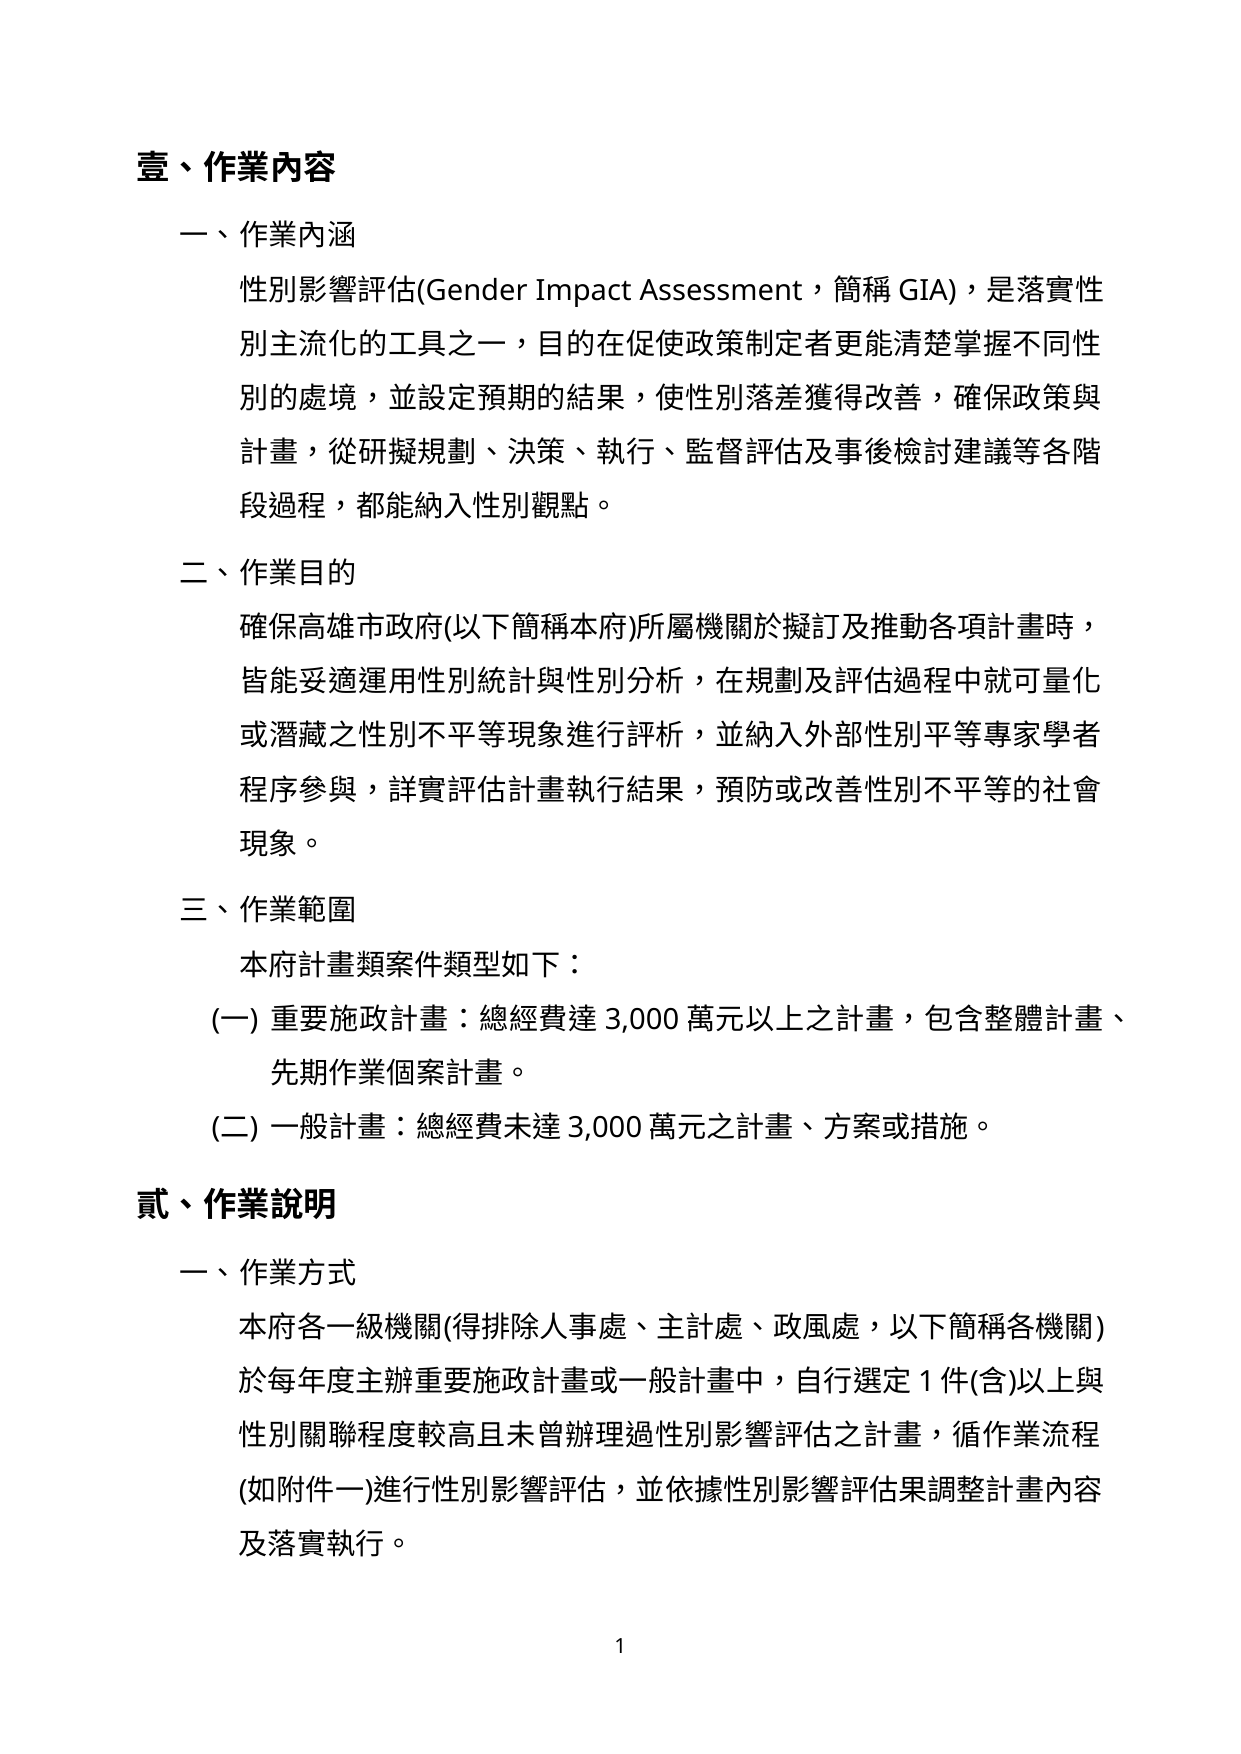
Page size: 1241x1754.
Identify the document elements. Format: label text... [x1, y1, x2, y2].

list 本府各一級機關(得排除人事處、主計處、政風處，以下簡稱各機關)於每年度主辦重要施政計畫或一般計畫中，自行選定1件(含)以上與性別關聯程度較高且未曾辦理過性別影響評估之計畫，循作業流程(如附件一)進行性別影響評估，並依據性別影響評估果調整計畫內容及落實執行。 [238, 1294, 1104, 1565]
list 作業說明 [136, 1173, 1104, 1227]
list 確保高雄市政府(以下簡稱本府)所屬機關於擬訂及推動各項計畫時，皆能妥適運用性別統計與性別分析，在規劃及評估過程中就可量化或潛藏之性別不平等現象進行評析，並納入外部性別平等專家學者程序參與，詳實評估計畫執行結果，預防或改善性別不平等的社會現象。 [239, 594, 1104, 865]
list 作業目的 [179, 540, 1104, 594]
list 作業方式 [179, 1240, 1104, 1294]
list 作業內涵 [179, 202, 1104, 257]
list 一般計畫：總經費未達3,000萬元之計畫、方案或措施。 [211, 1094, 1104, 1148]
list 重要施政計畫：總經費達3,000萬元以上之計畫，包含整體計畫、先期作業個案計畫。 [211, 986, 1104, 1094]
list 作業範圍 [179, 877, 1104, 932]
list 本府計畫類案件類型如下： [239, 932, 1104, 986]
list 性別影響評估(Gender Impact Assessment，簡稱GIA)，是落實性別主流化的工具之一，目的在促使政策制定者更能清楚掌握不同性別的處境，並設定預期的結果，使性別落差獲得改善，確保政策與計畫，從研擬規劃、決策、執行、監督評估及事後檢討建議等各階段過程，都能納入性別觀點。 [239, 257, 1104, 527]
list 作業內容 [136, 136, 1104, 190]
